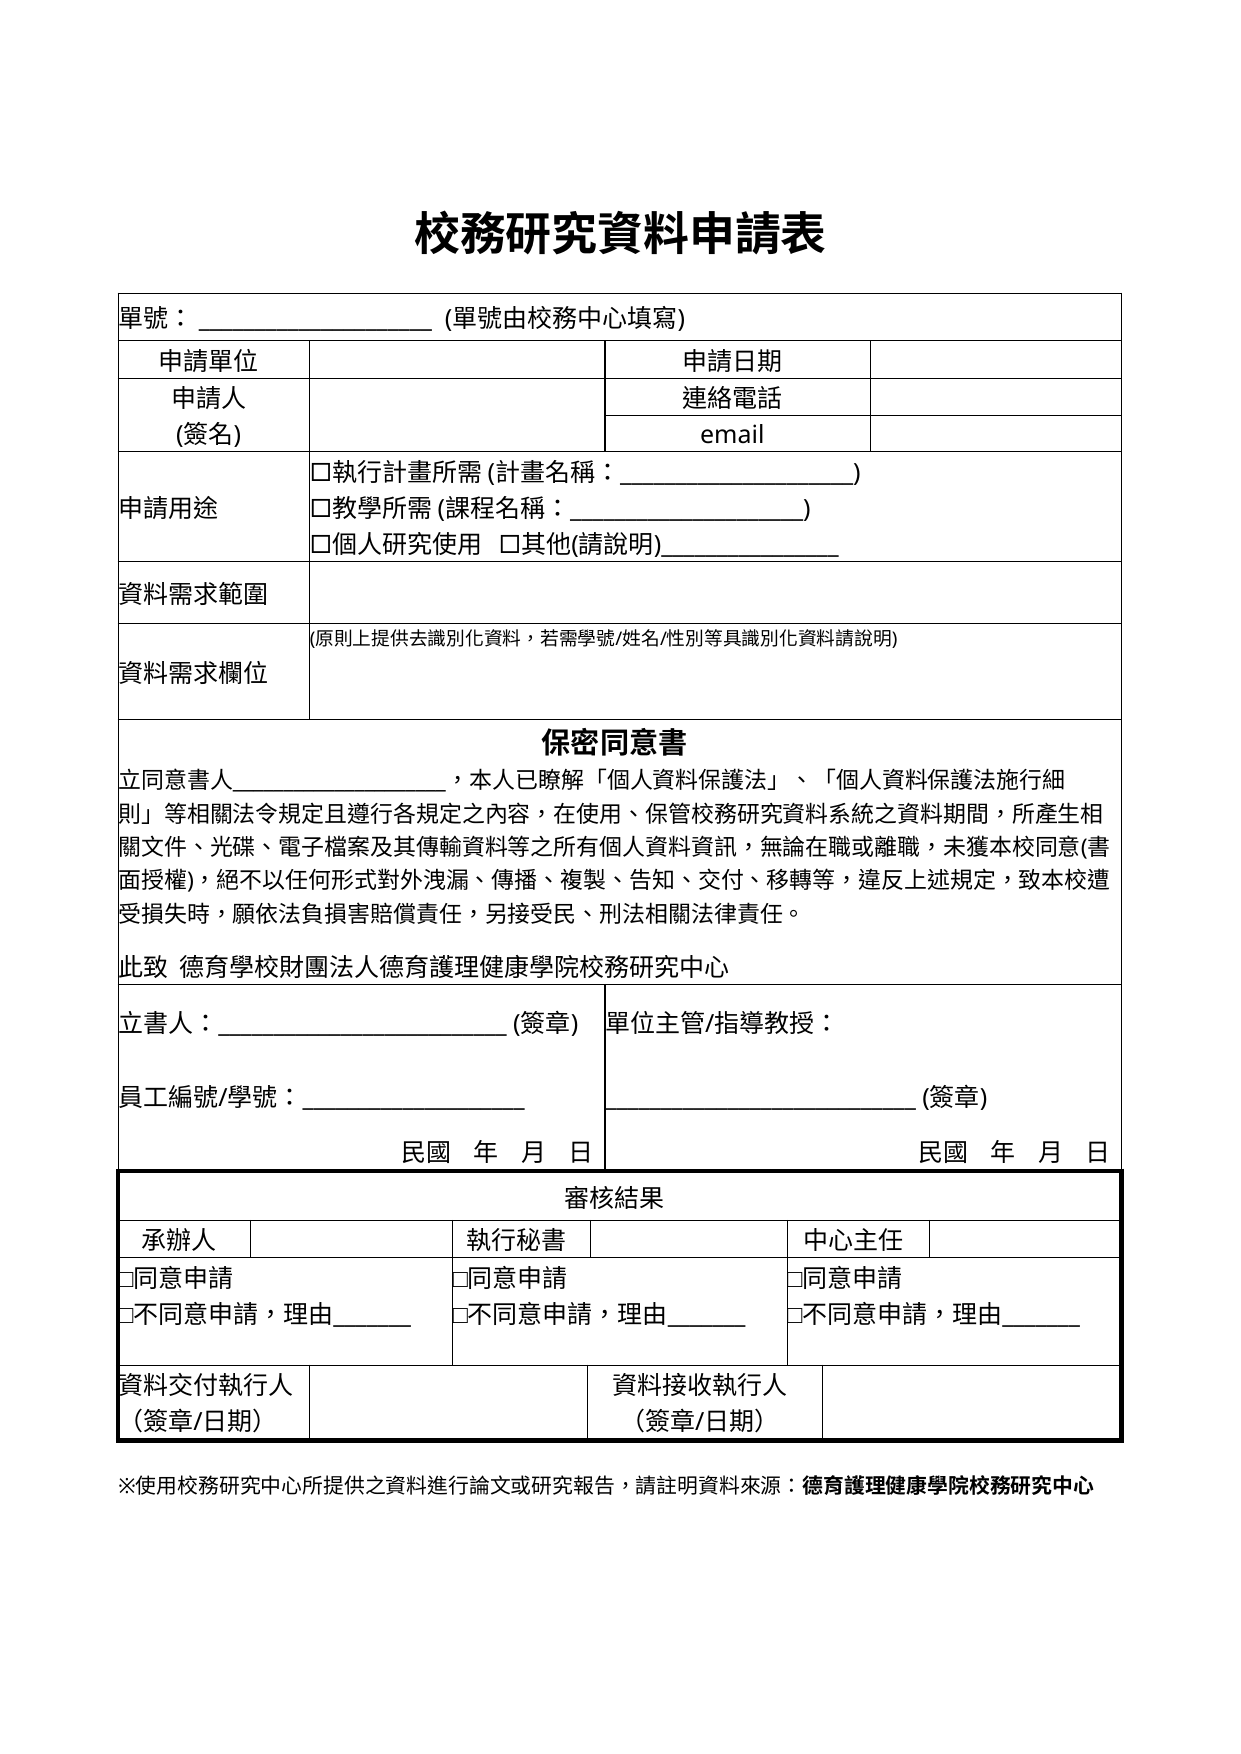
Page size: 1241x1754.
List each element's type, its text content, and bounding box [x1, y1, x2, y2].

table_cell 資料接收執行人 （簽章/日期） [588, 1366, 822, 1438]
table_cell [310, 341, 604, 378]
table_cell 連絡電話 [606, 379, 870, 415]
table_cell email [606, 416, 870, 451]
table_cell 審核結果 [120, 1173, 1119, 1220]
table_cell [930, 1221, 1119, 1257]
table_cell 申請人 (簽名) [119, 379, 309, 451]
table_cell 申請用途 [119, 452, 309, 561]
table_cell [251, 1221, 452, 1257]
text 校務研究資料申請表 [118, 158, 1122, 283]
table_cell [310, 1366, 587, 1438]
table_header 單號： _____________________ (單號由校務中心填寫) [119, 294, 1121, 340]
table_cell 單位主管/指導教授： ____________________________ (簽章) 民國 年 月 日 [606, 985, 1121, 1168]
table_cell [871, 341, 1121, 378]
table_cell 立書人：__________________________ (簽章) 員工編號/學號：____________________ 民國 年 月 日 [119, 985, 604, 1168]
table_cell □同意申請 □不同意申請，理由_______ [453, 1258, 787, 1364]
table_cell 資料交付執行人 （簽章/日期） [120, 1366, 309, 1438]
table_cell [823, 1366, 1119, 1438]
table_cell [591, 1221, 787, 1257]
table_cell [310, 562, 1121, 622]
table_cell [310, 379, 604, 451]
table_cell 執行秘書 [453, 1221, 590, 1257]
table_cell 保密同意書 立同意書人_____________________，本人已瞭解「個人資料保護法」、「個人資料保護法施行細則」等相關法令規定且遵行各規定之內容，在使用、保管校務研究資料系統之資料期間，所產生相關文件、光碟、電子檔案及其傳輸資料等之所有個人資料資訊，無論在職或離職，未獲本校同意(書面授權)，絕不以任何形式對外洩漏、傳播、複製、告知、交付、移轉等，違反上述規定，致本校遭受損失時，願依法負損害賠償責任，另接受民、刑法相關法律責任。 此致 德育學校財團法人德育護理健康學院校務研究中心 [119, 720, 1121, 984]
table_cell 執行計畫所需 (計畫名稱：­­­­­­­­­­­­­­­­­­­_____________________) 教學所需 (課程名稱：­­­­­­­­­­­­­­­­­­­_____________________) 個人研究使用 其他(請說明)________________ [310, 452, 1121, 561]
table_cell (原則上提供去識別化資料，若需學號/姓名/性別等具識別化資料請說明) [310, 624, 1121, 719]
table_cell □同意申請 □不同意申請，理由_______ [120, 1258, 452, 1364]
table_cell 承辦人 [120, 1221, 250, 1257]
table_cell 資料需求欄位 [119, 624, 309, 719]
text ※使用校務研究中心所提供之資料進行論文或研究報告，請註明資料來源：德育護理健康學院校務研究中心 [118, 1443, 1122, 1505]
table_cell 申請日期 [606, 341, 870, 378]
table_cell [871, 379, 1121, 415]
table_cell □同意申請 □不同意申請，理由_______ [788, 1258, 1119, 1364]
table_cell 資料需求範圍 [119, 562, 309, 622]
table_cell 中心主任 [788, 1221, 929, 1257]
table_cell 申請單位 [119, 341, 309, 378]
table_cell [871, 416, 1121, 451]
